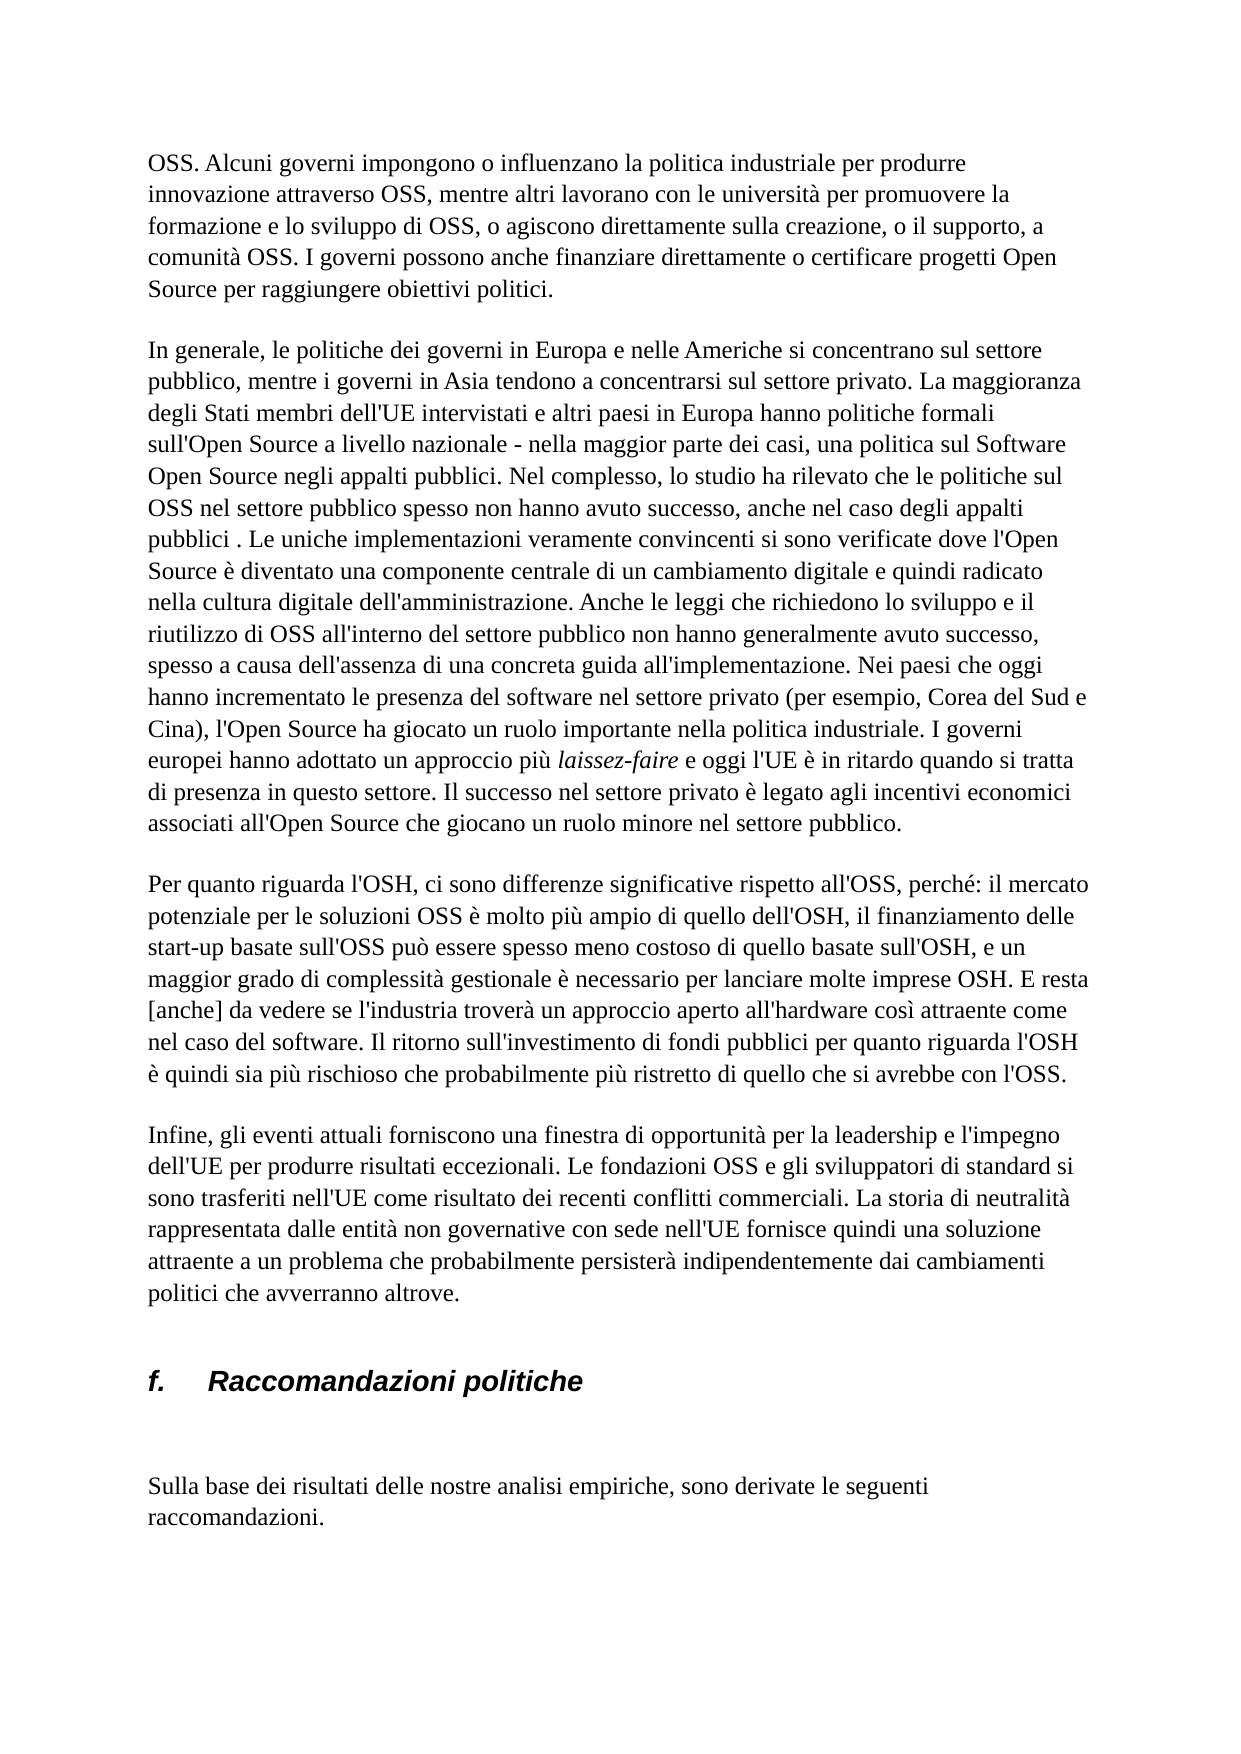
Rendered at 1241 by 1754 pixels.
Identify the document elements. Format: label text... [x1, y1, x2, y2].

text Infine, gli eventi attuali forniscono una finestra di opportunità per la leadership e l'impegno dell'UE per produrre risultati eccezionali. Le fondazioni OSS e gli sviluppatori di standard si sono trasferiti nell'UE come risultato dei recenti conflitti commerciali. La storia di neutralità rappresentata dalle entità non governative con sede nell'UE fornisce quindi una soluzione attraente a un problema che probabilmente persisterà indipendentemente dai cambiamenti politici che avverranno altrove. [148, 1120, 1093, 1306]
text In generale, le politiche dei governi in Europa e nelle Americhe si concentrano sul settore pubblico, mentre i governi in Asia tendono a concentrarsi sul settore privato. La maggioranza degli Stati membri dell'UE intervistati e altri paesi in Europa hanno politiche formali sull'Open Source a livello nazionale - nella maggior parte dei casi, una politica sul Software Open Source negli appalti pubblici. Nel complesso, lo studio ha rilevato che le politiche sul OSS nel settore pubblico spesso non hanno avuto successo, anche nel caso degli appalti pubblici . Le uniche implementazioni veramente convincenti si sono verificate dove l'Open Source è diventato una componente centrale di un cambiamento digitale e quindi radicato nella cultura digitale dell'amministrazione. Anche le leggi che richiedono lo sviluppo e il riutilizzo di OSS all'interno del settore pubblico non hanno generalmente avuto successo, spesso a causa dell'assenza di una concreta guida all'implementazione. Nei paesi che oggi hanno incrementato le presenza del software nel settore privato (per esempio, Corea del Sud e Cina), l'Open Source ha giocato un ruolo importante nella politica industriale. I governi europei hanno adottato un approccio più laissez-faire e oggi l'UE è in ritardo quando si tratta di presenza in questo settore. Il successo nel settore privato è legato agli incentivi economici associati all'Open Source che giocano un ruolo minore nel settore pubblico. [148, 335, 1093, 837]
text OSS. Alcuni governi impongono o influenzano la politica industriale per produrre innovazione attraverso OSS, mentre altri lavorano con le università per promuovere la formazione e lo sviluppo di OSS, o agiscono direttamente sulla creazione, o il supporto, a comunità OSS. I governi possono anche finanziare direttamente o certificare progetti Open Source per raggiungere obiettivi politici. [148, 148, 1093, 303]
text Sulla base dei risultati delle nostre analisi empiriche, sono derivate le seguenti raccomandazioni. [148, 1471, 1093, 1531]
subtitle f. Raccomandazioni politiche [148, 1364, 1093, 1397]
text Per quanto riguarda l'OSH, ci sono differenze significative rispetto all'OSS, perché: il mercato potenziale per le soluzioni OSS è molto più ampio di quello dell'OSH, il finanziamento delle start-up basate sull'OSS può essere spesso meno costoso di quello basate sull'OSH, e un maggior grado di complessità gestionale è necessario per lanciare molte imprese OSH. E resta [anche] da vedere se l'industria troverà un approccio aperto all'hardware così attraente come nel caso del software. Il ritorno sull'investimento di fondi pubblici per quanto riguarda l'OSH è quindi sia più rischioso che probabilmente più ristretto di quello che si avrebbe con l'OSS. [148, 869, 1093, 1087]
